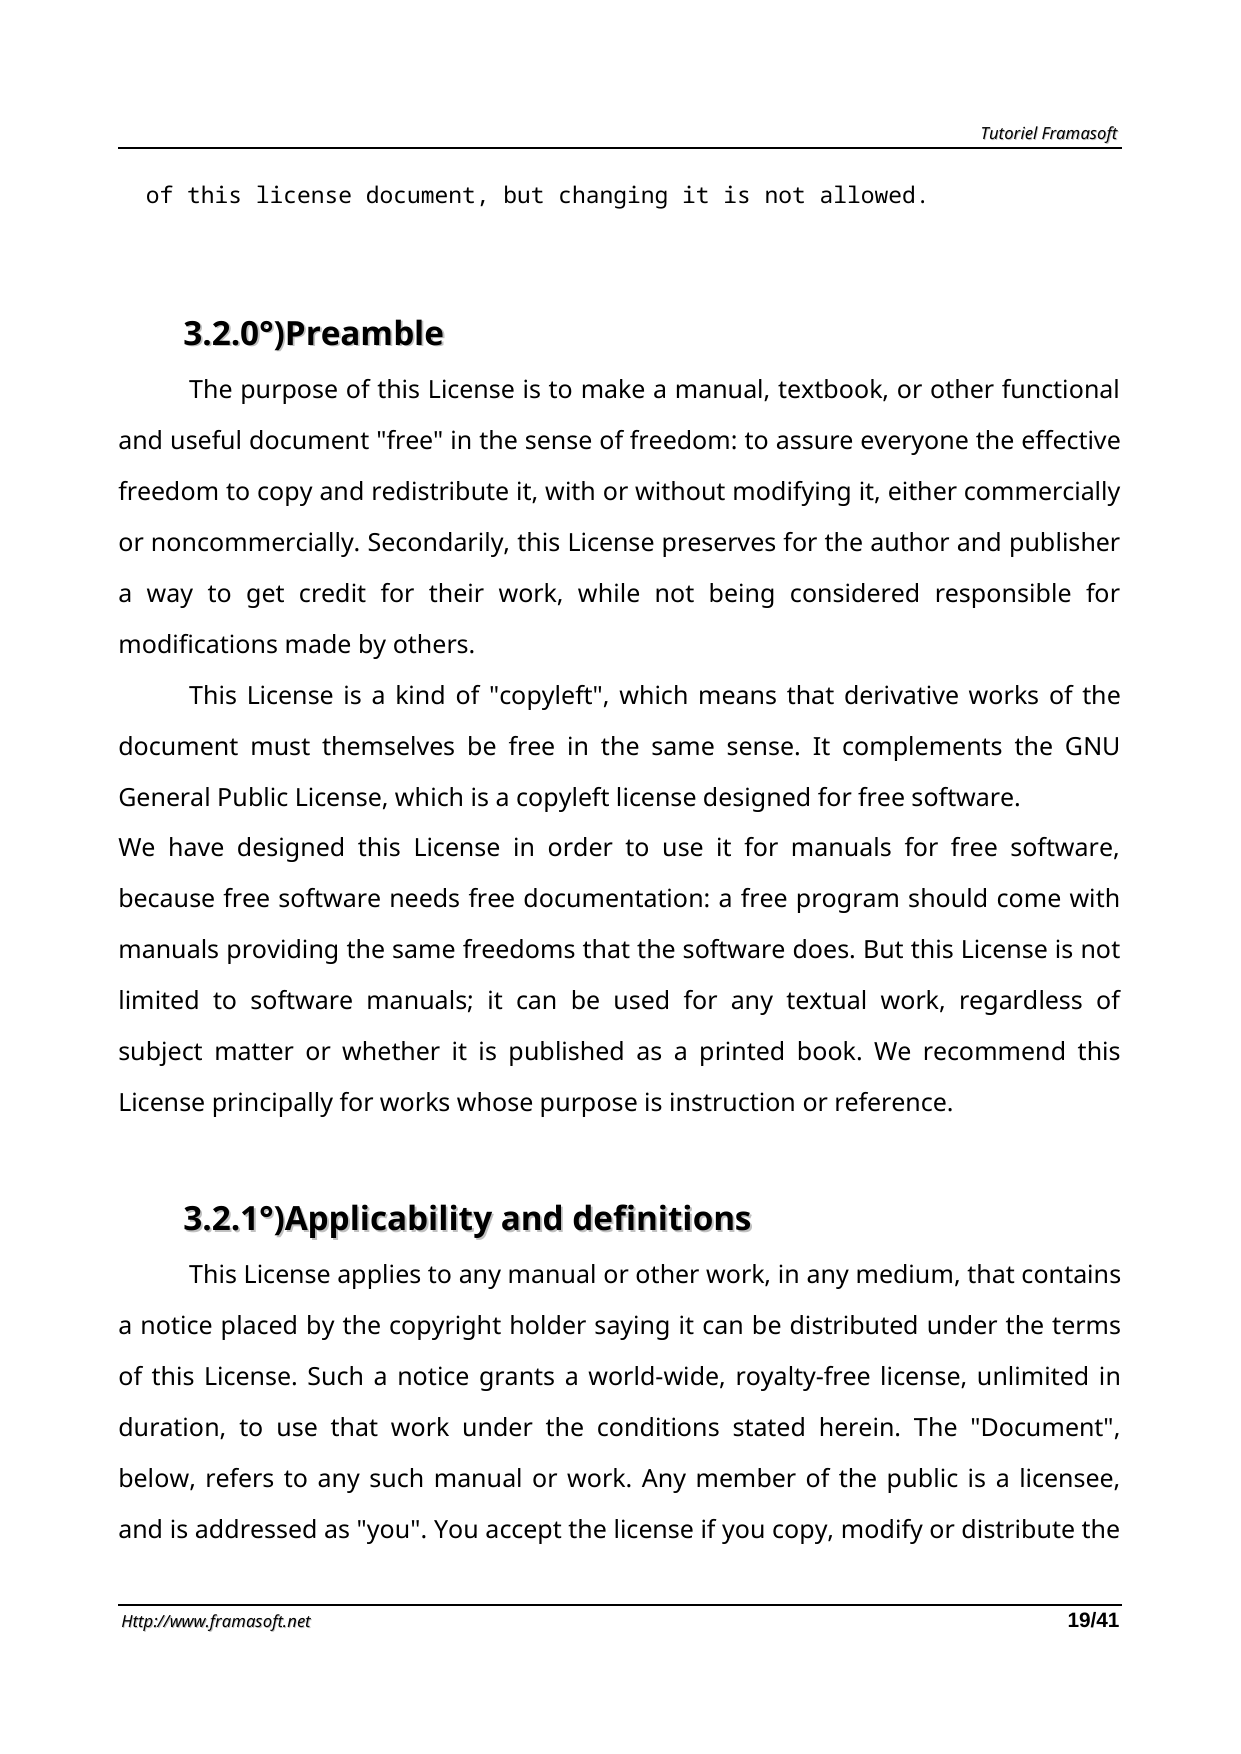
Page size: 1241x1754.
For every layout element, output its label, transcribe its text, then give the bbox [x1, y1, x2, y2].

text of this license document, but changing it is not allowed. [118, 178, 1122, 210]
text This License applies to any manual or other work, in any medium, that contains a notice placed by the copyright holder saying it can be distributed under the terms of this License. Such a notice grants a world-wide, royalty-free license, unlimited in duration, to use that work under the conditions stated herein. The "Document", below, refers to any such manual or work. Any member of the public is a licensee, and is addressed as "you". You accept the license if you copy, modify or distribute the [118, 1257, 1122, 1546]
text This License is a kind of "copyleft", which means that derivative works of the document must themselves be free in the same sense. It complements the GNU General Public License, which is a copyleft license designed for free software. [118, 677, 1122, 813]
subtitle Preamble [118, 309, 1122, 355]
subtitle Applicability and definitions [118, 1195, 1122, 1240]
text We have designed this License in order to use it for manuals for free software, because free software needs free documentation: a free program should come with manuals providing the same freedoms that the software does. But this License is not limited to software manuals; it can be used for any textual work, regardless of subject matter or whether it is published as a printed book. We recommend this License principally for works whose purpose is instruction or reference. [118, 830, 1122, 1119]
text The purpose of this License is to make a manual, textbook, or other functional and useful document "free" in the sense of freedom: to assure everyone the effective freedom to copy and redistribute it, with or without modifying it, either commercially or noncommercially. Secondarily, this License preserves for the author and publisher a way to get credit for their work, while not being considered responsible for modifications made by others. [118, 372, 1122, 660]
